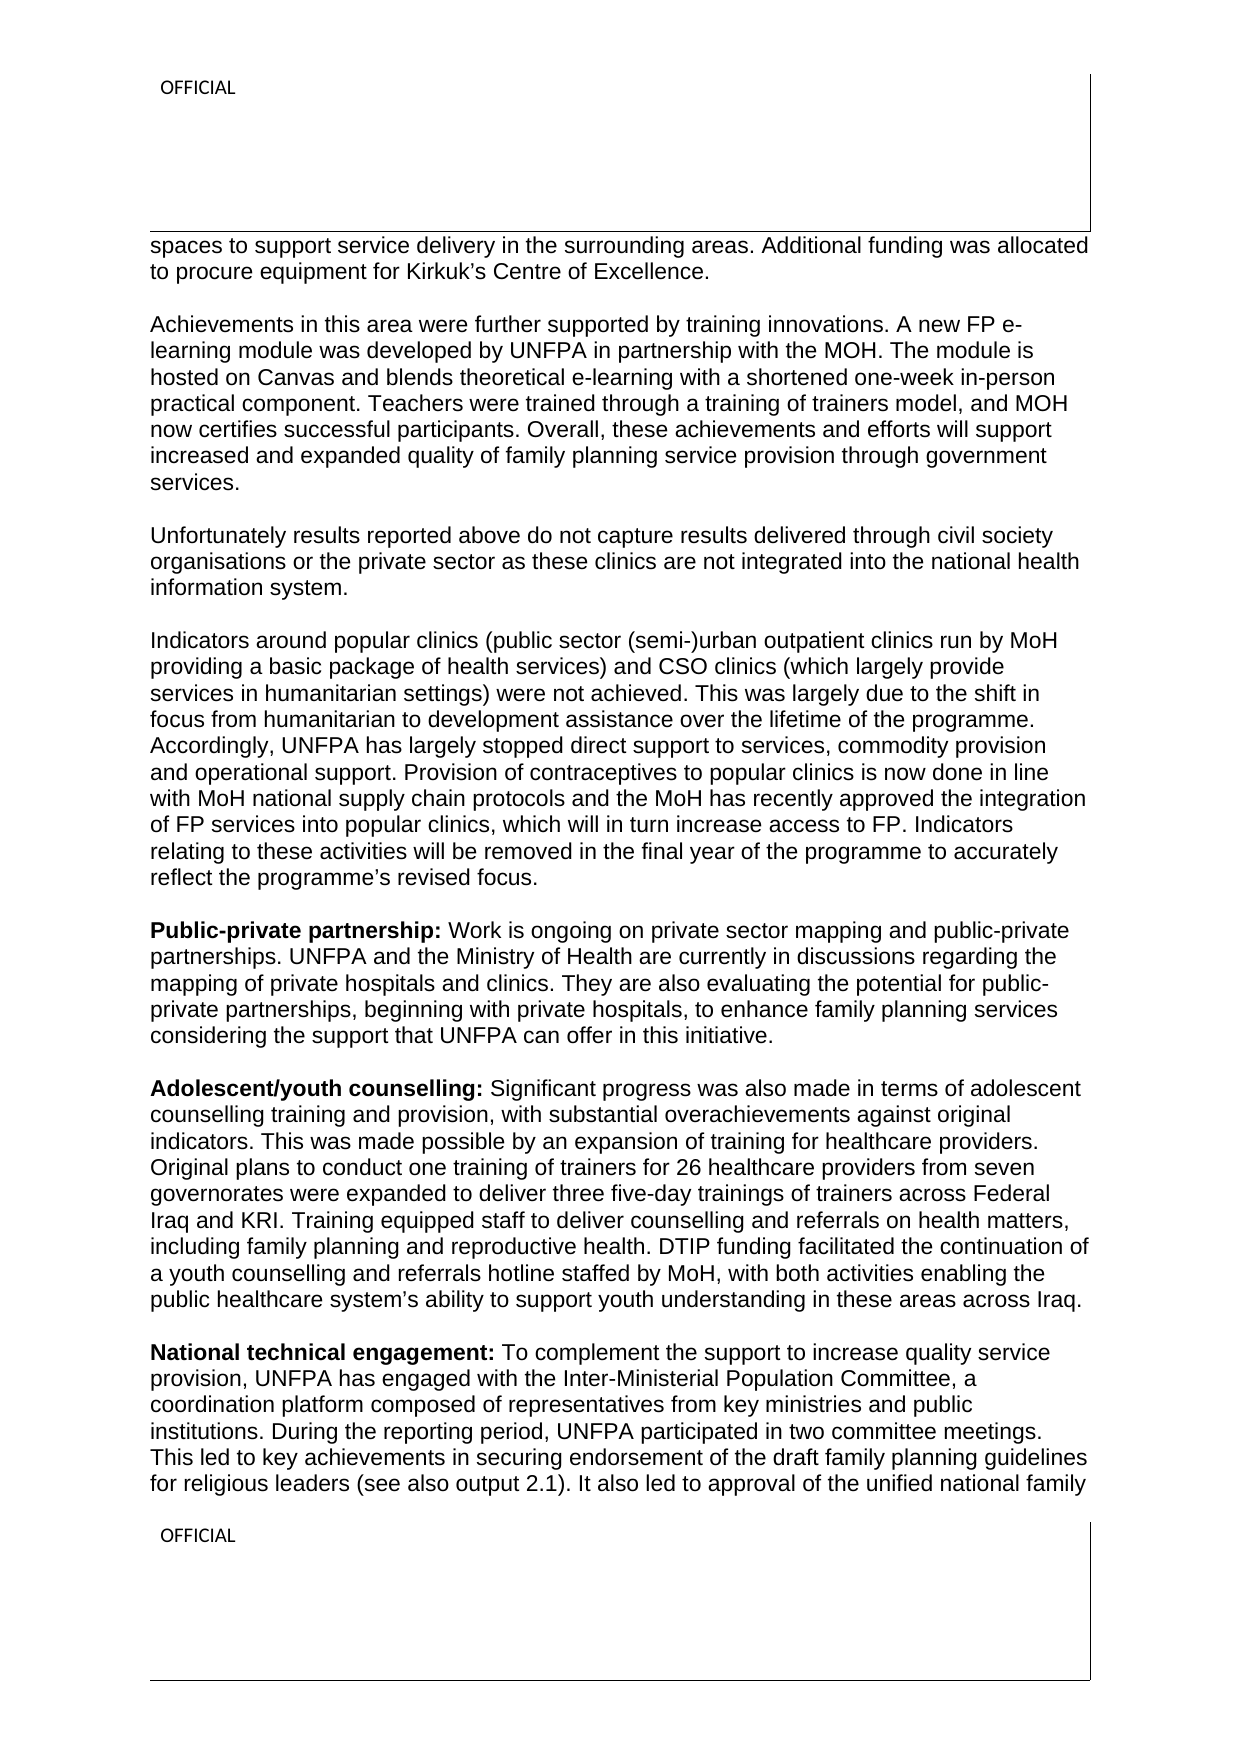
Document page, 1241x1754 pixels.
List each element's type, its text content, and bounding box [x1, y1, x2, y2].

text spaces to support service delivery in the surrounding areas. Additional funding was allocated to procure equipment for Kirkuk’s Centre of Excellence. [150, 232, 1090, 284]
text Achievements in this area were further supported by training innovations. A new FP e-learning module was developed by UNFPA in partnership with the MOH. The module is hosted on Canvas and blends theoretical e-learning with a shortened one-week in-person practical component. Teachers were trained through a training of trainers model, and MOH now certifies successful participants. Overall, these achievements and efforts will support increased and expanded quality of family planning service provision through government services. [150, 311, 1090, 495]
text Indicators around popular clinics (public sector (semi-)urban outpatient clinics run by MoH providing a basic package of health services) and CSO clinics (which largely provide services in humanitarian settings) were not achieved. This was largely due to the shift in focus from humanitarian to development assistance over the lifetime of the programme. Accordingly, UNFPA has largely stopped direct support to services, commodity provision and operational support. Provision of contraceptives to popular clinics is now done in line with MoH national supply chain protocols and the MoH has recently approved the integration of FP services into popular clinics, which will in turn increase access to FP. Indicators relating to these activities will be removed in the final year of the programme to accurately reflect the programme’s revised focus. [150, 627, 1090, 891]
text Unfortunately results reported above do not capture results delivered through civil society organisations or the private sector as these clinics are not integrated into the national health information system. [150, 522, 1090, 601]
text National technical engagement: To complement the support to increase quality service provision, UNFPA has engaged with the Inter-Ministerial Population Committee, a coordination platform composed of representatives from key ministries and public institutions. During the reporting period, UNFPA participated in two committee meetings. This led to key achievements in securing endorsement of the draft family planning guidelines for religious leaders (see also output 2.1). It also led to approval of the unified national family [150, 1338, 1090, 1497]
text Public-private partnership: Work is ongoing on private sector mapping and public-private partnerships. UNFPA and the Ministry of Health are currently in discussions regarding the mapping of private hospitals and clinics. They are also evaluating the potential for public-private partnerships, beginning with private hospitals, to enhance family planning services considering the support that UNFPA can offer in this initiative. [150, 917, 1090, 1049]
text Adolescent/youth counselling: Significant progress was also made in terms of adolescent counselling training and provision, with substantial overachievements against original indicators. This was made possible by an expansion of training for healthcare providers. Original plans to conduct one training of trainers for 26 healthcare providers from seven governorates were expanded to deliver three five-day trainings of trainers across Federal Iraq and KRI. Training equipped staff to deliver counselling and referrals on health matters, including family planning and reproductive health. DTIP funding facilitated the continuation of a youth counselling and referrals hotline staffed by MoH, with both activities enabling the public healthcare system’s ability to support youth understanding in these areas across Iraq. [150, 1075, 1090, 1312]
